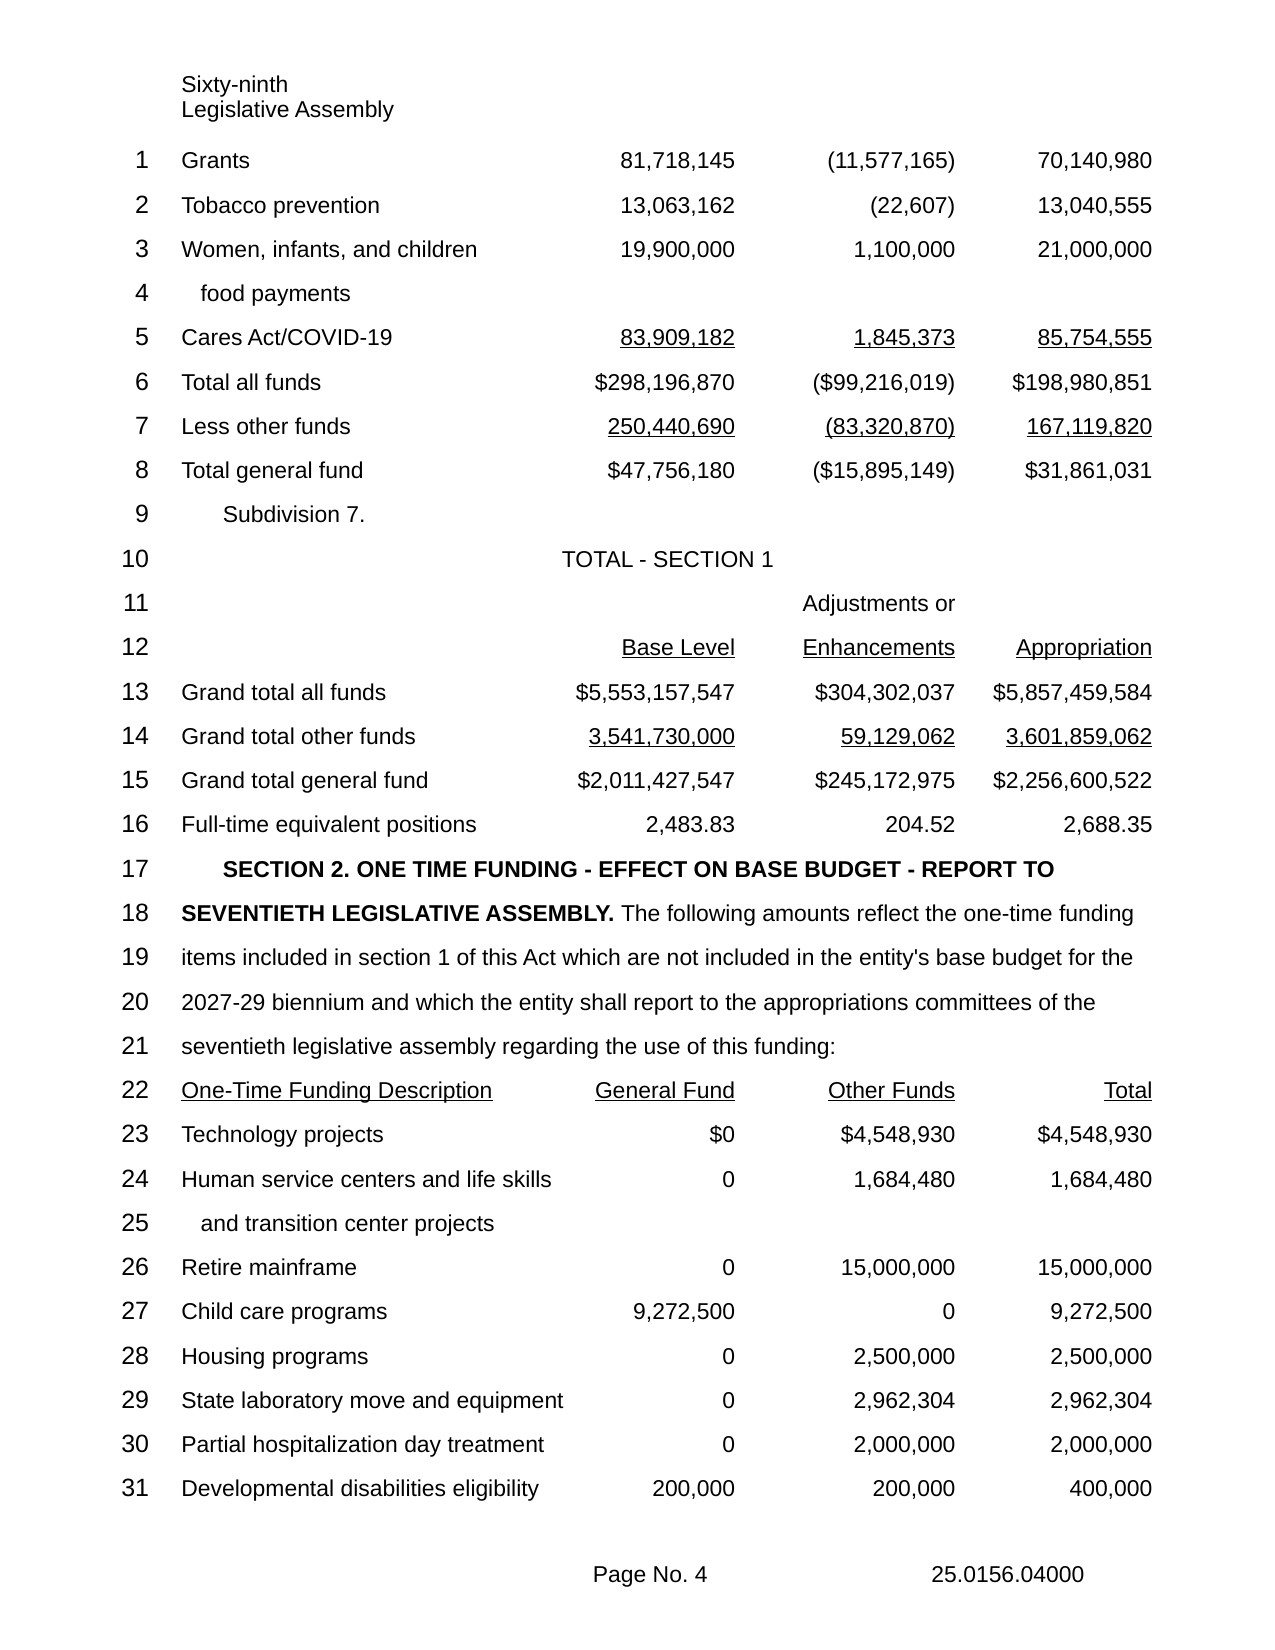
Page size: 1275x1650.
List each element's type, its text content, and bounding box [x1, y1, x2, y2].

text Grants 81,718,145 (11,577,165) 70,140,980 Tobacco prevention 13,063,162 (22,607) 13,040,555 Women, infants, and children 19,900,000 1,100,000 21,000,000 food payments Cares Act/COVID-19 83,909,182 1,845,373 85,754,555 Total all funds $298,196,870 ($99,216,019) $198,980,851 Less other funds 250,440,690 (83,320,870) 167,119,820 Total general fund $47,756,180 ($15,895,149) $31,861,031 [181, 133, 1154, 487]
text TOTAL - SECTION 1 [181, 532, 1154, 576]
text Adjustments or Base Level Enhancements Appropriation Grand total all funds $5,553,157,547 $304,302,037 $5,857,459,584 Grand total other funds 3,541,730,000 59,129,062 3,601,859,062 Grand total general fund $2,011,427,547 $245,172,975 $2,256,600,522 Full-time equivalent positions 2,483.83 204.52 2,688.35 [181, 576, 1154, 842]
text One-Time Funding Description General Fund Other Funds Total Technology projects $0 $4,548,930 $4,548,930 Human service centers and life skills 0 1,684,480 1,684,480 and transition center projects Retire mainframe 0 15,000,000 15,000,000 Child care programs 9,272,500 0 9,272,500 Housing programs 0 2,500,000 2,500,000 State laboratory move and equipment 0 2,962,304 2,962,304 Partial hospitalization day treatment 0 2,000,000 2,000,000 Developmental disabilities eligibility 200,000 200,000 400,000 [181, 1063, 1154, 1506]
text SECTION 2. ONE TIME FUNDING - EFFECT ON BASE BUDGET - REPORT TO SEVENTIETH LEGISLATIVE ASSEMBLY. The following amounts reflect the one-time funding items included in section 1 of this Act which are not included in the entity's base budget for the 2027‑29 biennium and which the entity shall report to the appropriations committees of the seventieth legislative assembly regarding the use of this funding: [181, 842, 1154, 1063]
text Subdivision 7. [181, 487, 1154, 532]
